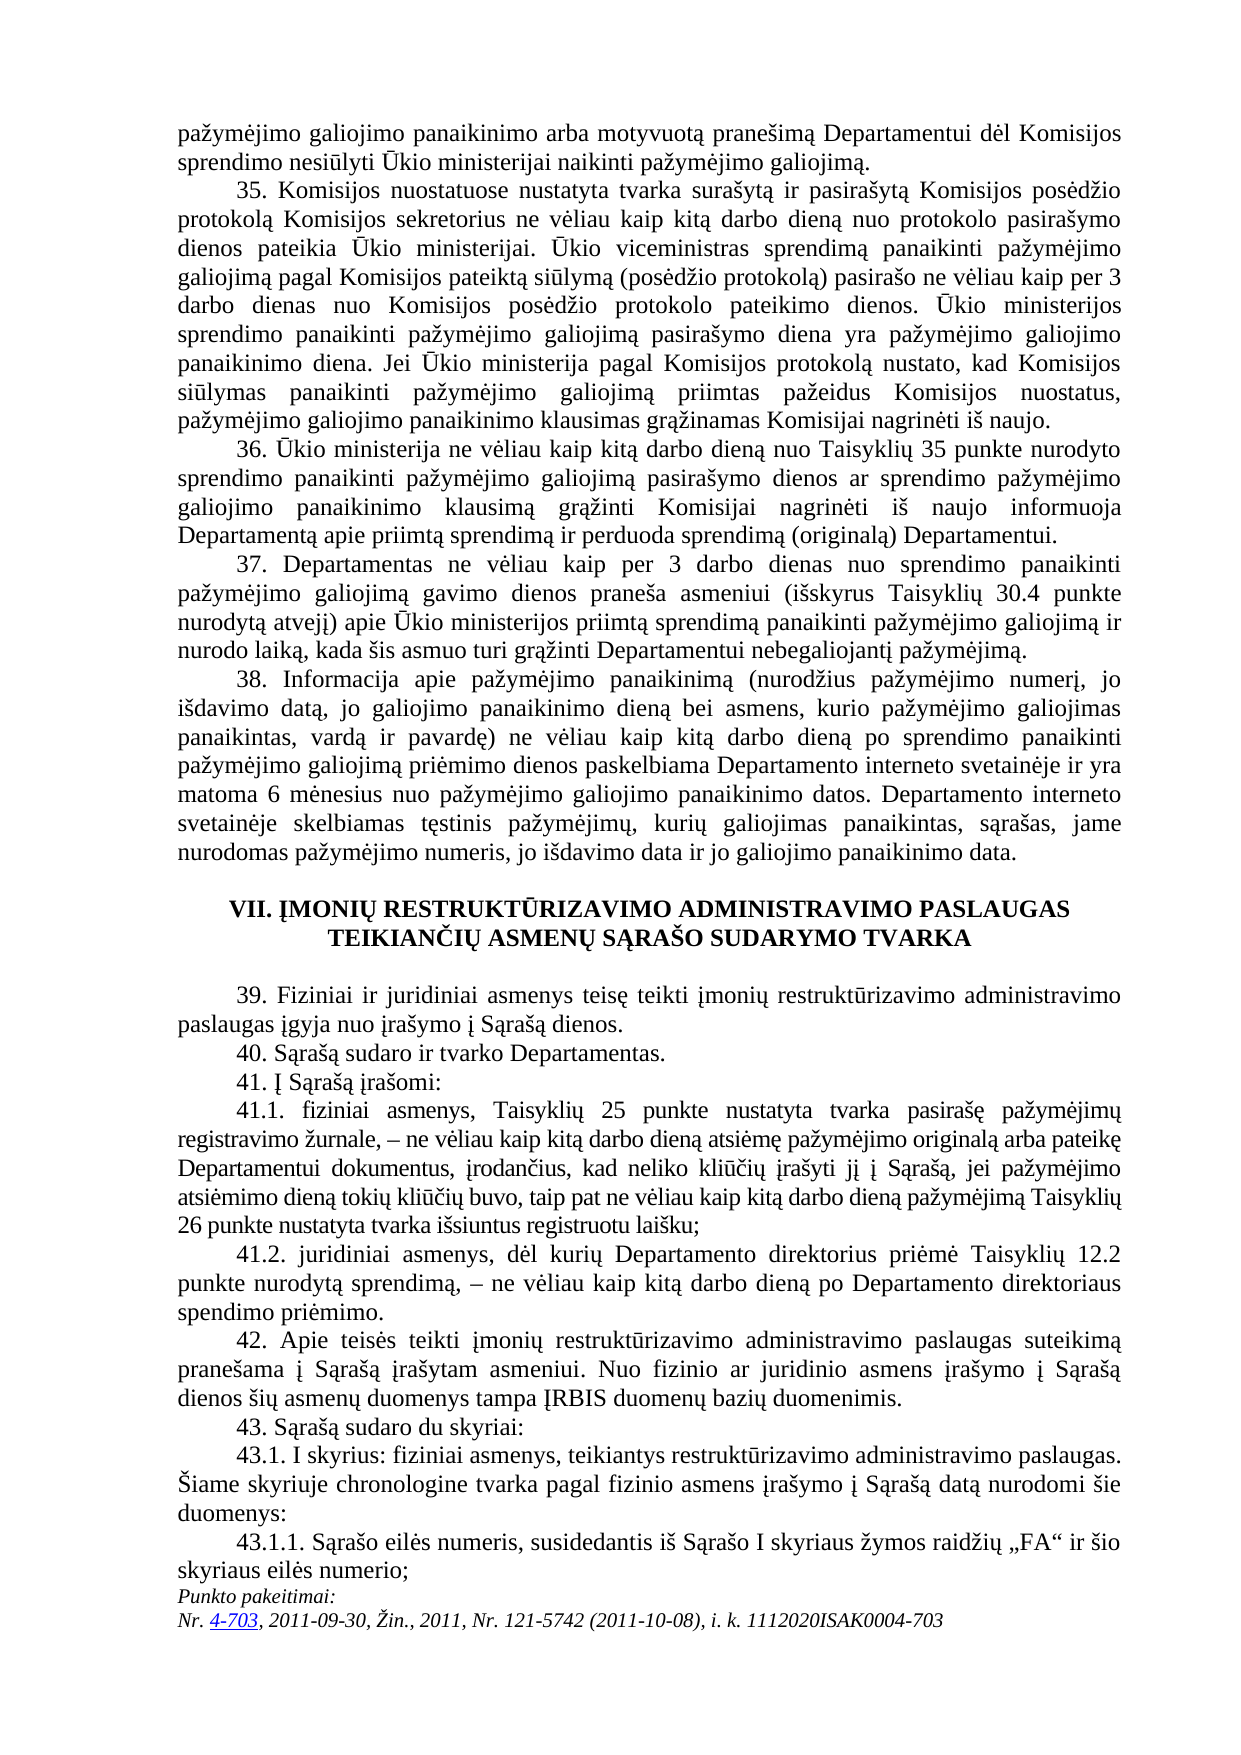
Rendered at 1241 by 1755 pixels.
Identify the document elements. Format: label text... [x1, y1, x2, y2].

text 36. Ūkio ministerija ne vėliau kaip kitą darbo dieną nuo Taisyklių 35 punkte nurodyto sprendimo panaikinti pažymėjimo galiojimą pasirašymo dienos ar sprendimo pažymėjimo galiojimo panaikinimo klausimą grąžinti Komisijai nagrinėti iš naujo informuoja Departamentą apie priimtą sprendimą ir perduoda sprendimą (originalą) Departamentui. [177, 434, 1122, 549]
text 39. Fiziniai ir juridiniai asmenys teisę teikti įmonių restruktūrizavimo administravimo paslaugas įgyja nuo įrašymo į Sąrašą dienos. [177, 981, 1122, 1038]
text 41.2. juridiniai asmenys, dėl kurių Departamento direktorius priėmė Taisyklių 12.2 punkte nurodytą sprendimą, – ne vėliau kaip kitą darbo dieną po Departamento direktoriaus spendimo priėmimo. [177, 1239, 1122, 1326]
text 43. Sąrašą sudaro du skyriai: [177, 1412, 1122, 1441]
text 41.1. fiziniai asmenys, Taisyklių 25 punkte nustatyta tvarka pasirašę pažymėjimų registravimo žurnale, – ne vėliau kaip kitą darbo dieną atsiėmę pažymėjimo originalą arba pateikę Departamentui dokumentus, įrodančius, kad neliko kliūčių įrašyti jį į Sąrašą, jei pažymėjimo atsiėmimo dieną tokių kliūčių buvo, taip pat ne vėliau kaip kitą darbo dieną pažymėjimą Taisyklių 26 punkte nustatyta tvarka išsiuntus registruotu laišku; [177, 1096, 1122, 1239]
text Punkto pakeitimai: [177, 1584, 1122, 1608]
text 42. Apie teisės teikti įmonių restruktūrizavimo administravimo paslaugas suteikimą pranešama į Sąrašą įrašytam asmeniui. Nuo fizinio ar juridinio asmens įrašymo į Sąrašą dienos šių asmenų duomenys tampa ĮRBIS duomenų bazių duomenimis. [177, 1326, 1122, 1412]
text 38. Informacija apie pažymėjimo panaikinimą (nurodžius pažymėjimo numerį, jo išdavimo datą, jo galiojimo panaikinimo dieną bei asmens, kurio pažymėjimo galiojimas panaikintas, vardą ir pavardę) ne vėliau kaip kitą darbo dieną po sprendimo panaikinti pažymėjimo galiojimą priėmimo dienos paskelbiama Departamento interneto svetainėje ir yra matoma 6 mėnesius nuo pažymėjimo galiojimo panaikinimo datos. Departamento interneto svetainėje skelbiamas tęstinis pažymėjimų, kurių galiojimas panaikintas, sąrašas, jame nurodomas pažymėjimo numeris, jo išdavimo data ir jo galiojimo panaikinimo data. [177, 664, 1122, 866]
text 43.1. I skyrius: fiziniai asmenys, teikiantys restruktūrizavimo administravimo paslaugas. Šiame skyriuje chronologine tvarka pagal fizinio asmens įrašymo į Sąrašą datą nurodomi šie duomenys: [177, 1441, 1122, 1527]
text 37. Departamentas ne vėliau kaip per 3 darbo dienas nuo sprendimo panaikinti pažymėjimo galiojimą gavimo dienos praneša asmeniui (išskyrus Taisyklių 30.4 punkte nurodytą atvejį) apie Ūkio ministerijos priimtą sprendimą panaikinti pažymėjimo galiojimą ir nurodo laiką, kada šis asmuo turi grąžinti Departamentui nebegaliojantį pažymėjimą. [177, 549, 1122, 664]
text 41. Į Sąrašą įrašomi: [177, 1067, 1122, 1096]
text 35. Komisijos nuostatuose nustatyta tvarka surašytą ir pasirašytą Komisijos posėdžio protokolą Komisijos sekretorius ne vėliau kaip kitą darbo dieną nuo protokolo pasirašymo dienos pateikia Ūkio ministerijai. Ūkio viceministras sprendimą panaikinti pažymėjimo galiojimą pagal Komisijos pateiktą siūlymą (posėdžio protokolą) pasirašo ne vėliau kaip per 3 darbo dienas nuo Komisijos posėdžio protokolo pateikimo dienos. Ūkio ministerijos sprendimo panaikinti pažymėjimo galiojimą pasirašymo diena yra pažymėjimo galiojimo panaikinimo diena. Jei Ūkio ministerija pagal Komisijos protokolą nustato, kad Komisijos siūlymas panaikinti pažymėjimo galiojimą priimtas pažeidus Komisijos nuostatus, pažymėjimo galiojimo panaikinimo klausimas grąžinamas Komisijai nagrinėti iš naujo. [177, 176, 1122, 434]
text Nr. 4-703, 2011-09-30, Žin., 2011, Nr. 121-5742 (2011-10-08), i. k. 1112020ISAK0004-703 [177, 1608, 1122, 1632]
text 43.1.1. Sąrašo eilės numeris, susidedantis iš Sąrašo I skyriaus žymos raidžių „FA“ ir šio skyriaus eilės numerio; [177, 1527, 1122, 1584]
text pažymėjimo galiojimo panaikinimo arba motyvuotą pranešimą Departamentui dėl Komisijos sprendimo nesiūlyti Ūkio ministerijai naikinti pažymėjimo galiojimą. [177, 118, 1122, 176]
text 40. Sąrašą sudaro ir tvarko Departamentas. [177, 1038, 1122, 1067]
text VII. ĮMONIŲ RESTruKTŪRIZAVIMO ADMINISTRAVIMO PASLAUGAS TEIKIANČIŲ ASMENŲ SĄrašo sudarymO tvarkA [177, 894, 1122, 952]
